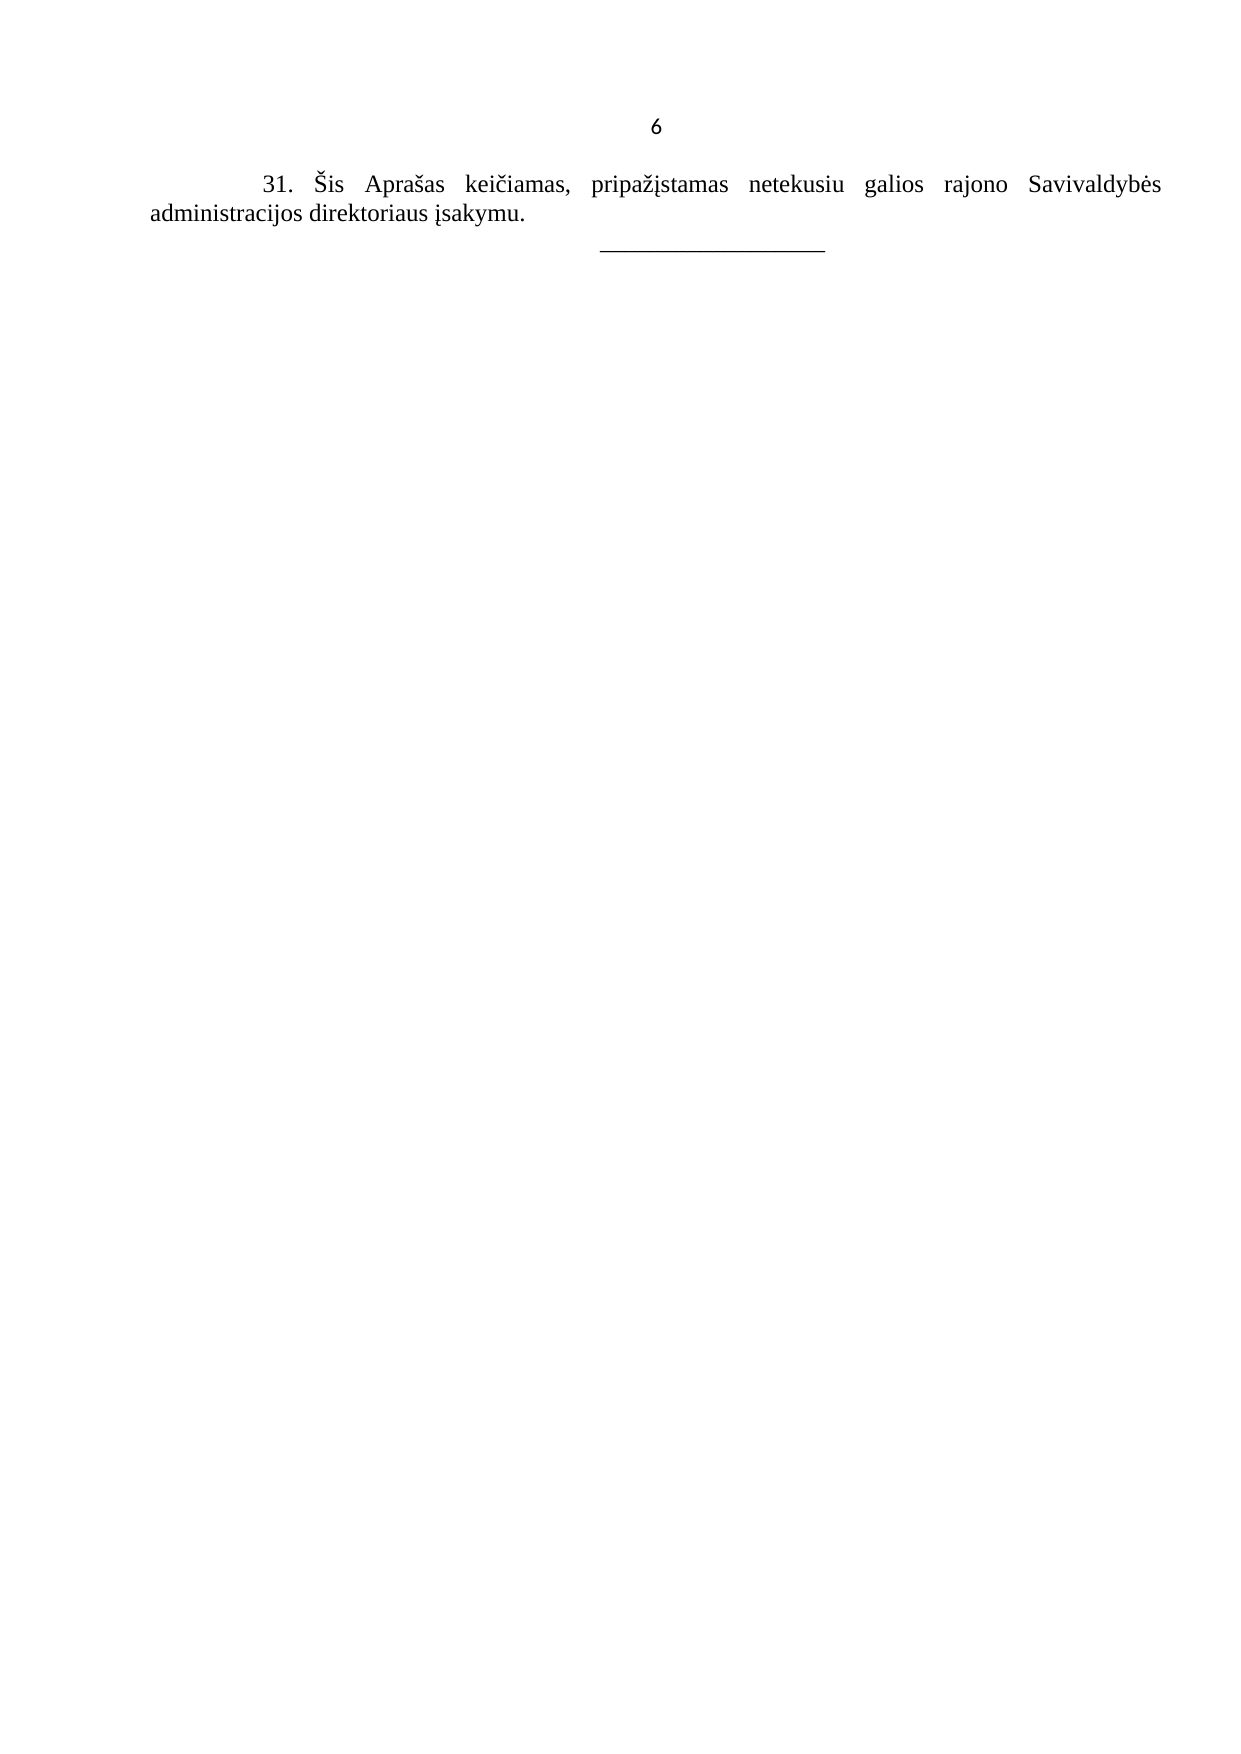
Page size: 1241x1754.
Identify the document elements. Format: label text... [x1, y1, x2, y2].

text 31. Šis Aprašas keičiamas, pripažįstamas netekusiu galios rajono Savivaldybės administracijos direktoriaus įsakymu. [150, 169, 1162, 226]
text __________________ [150, 226, 1162, 255]
